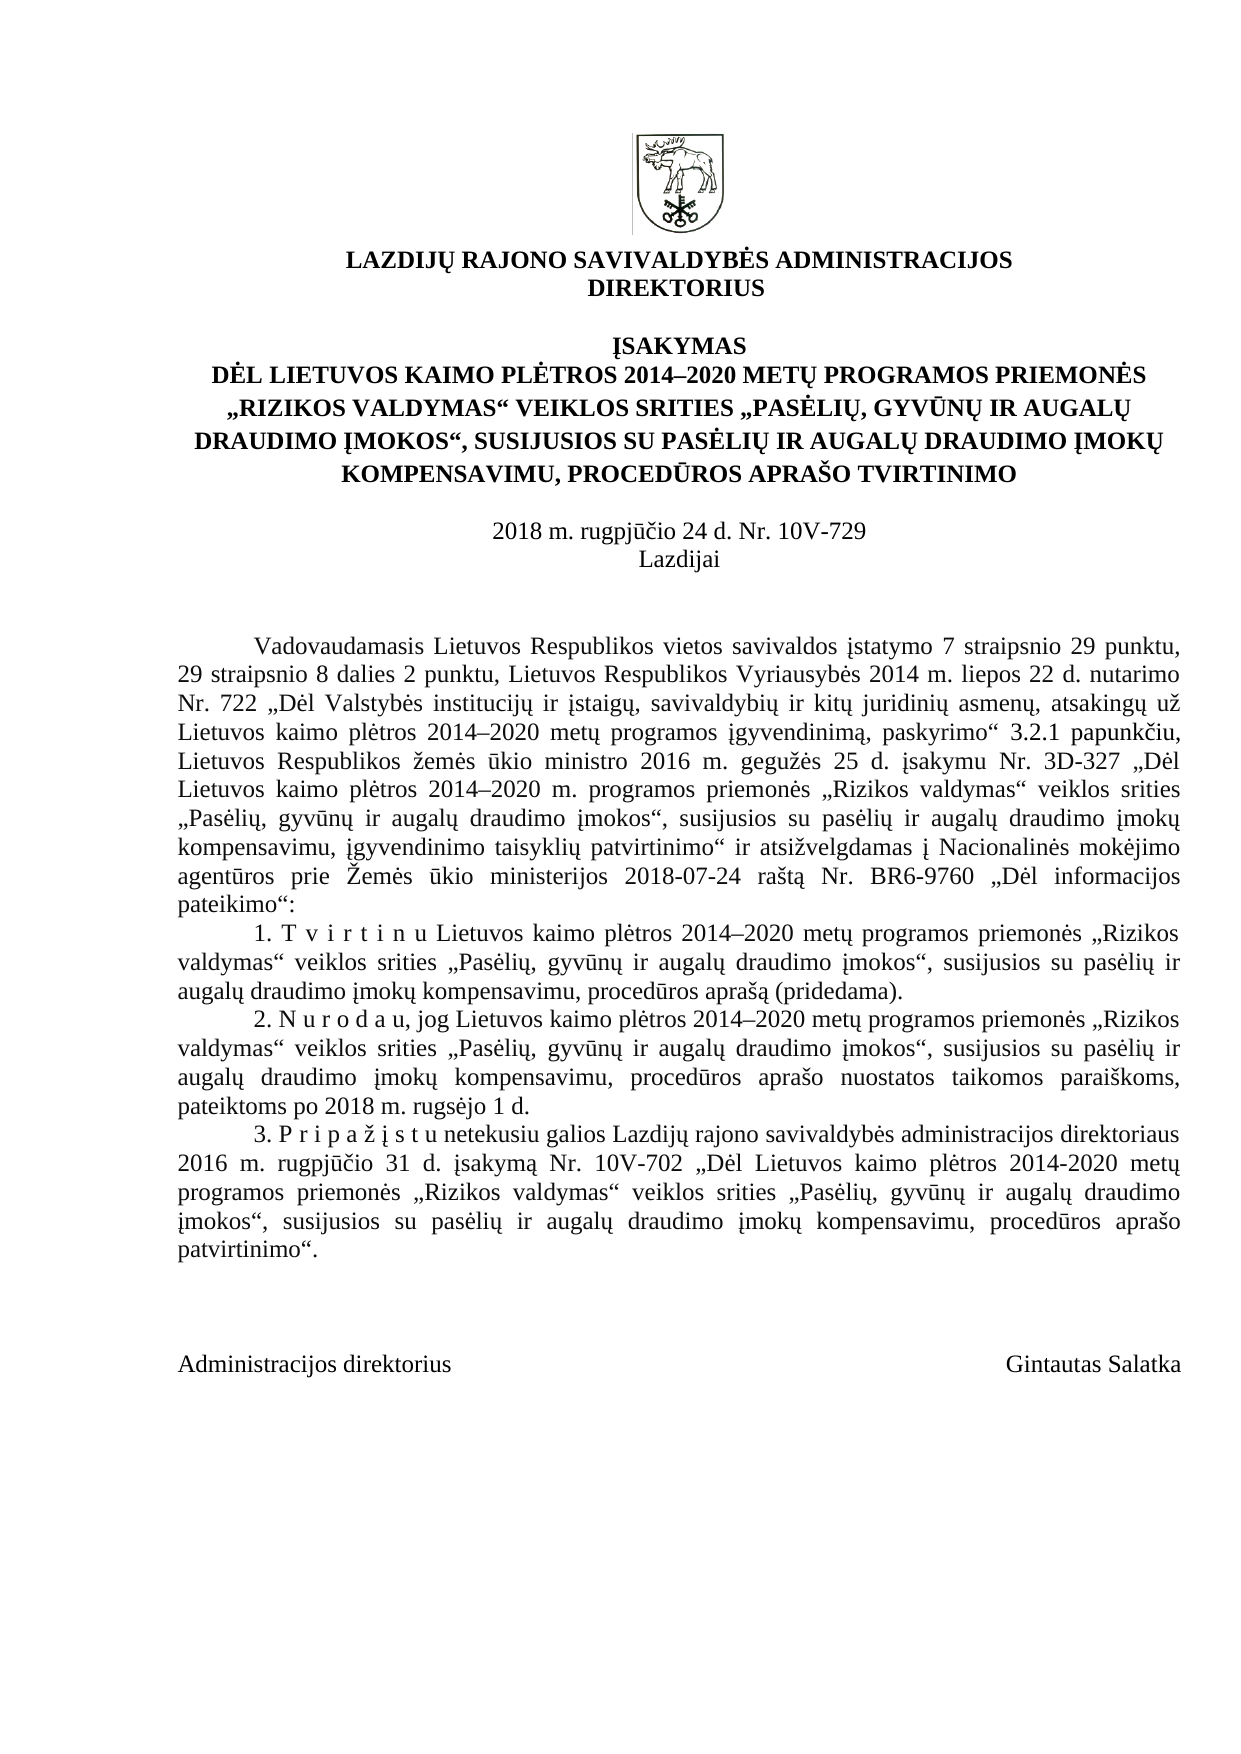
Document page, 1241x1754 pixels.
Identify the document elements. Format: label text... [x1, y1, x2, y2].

text 3. P r i p a ž į s t u netekusiu galios Lazdijų rajono savivaldybės administracijos direktoriaus 2016 m. rugpjūčio 31 d. įsakymą Nr. 10V-702 „Dėl Lietuvos kaimo plėtros 2014-2020 metų programos priemonės „Rizikos valdymas“ veiklos srities „Pasėlių, gyvūnų ir augalų draudimo įmokos“, susijusios su pasėlių ir augalų draudimo įmokų kompensavimu, procedūros aprašo patvirtinimo“. [177, 1119, 1181, 1263]
text Lazdijai [177, 544, 1181, 573]
text Administracijos direktorius Gintautas Salatka [177, 1349, 1181, 1378]
text DĖL LIETUVOS KAIMO PLĖTROS 2014–2020 METŲ PROGRAMOS PRIEMONĖS „RIZIKOS VALDYMAS“ VEIKLOS SRITIES „PASĖLIŲ, GYVŪNŲ IR AUGALŲ DRAUDIMO ĮMOKOS“, SUSIJUSIOS SU PASĖLIŲ IR AUGALŲ DRAUDIMO ĮMOKŲ KOMPENSAVIMU, PROCEDŪROS APRAŠO TVIRTINIMO [177, 360, 1181, 487]
text Vadovaudamasis Lietuvos Respublikos vietos savivaldos įstatymo 7 straipsnio 29 punktu, 29 straipsnio 8 dalies 2 punktu, Lietuvos Respublikos Vyriausybės 2014 m. liepos 22 d. nutarimo Nr. 722 „Dėl Valstybės institucijų ir įstaigų, savivaldybių ir kitų juridinių asmenų, atsakingų už Lietuvos kaimo plėtros 2014–2020 metų programos įgyvendinimą, paskyrimo“ 3.2.1 papunkčiu, Lietuvos Respublikos žemės ūkio ministro 2016 m. gegužės 25 d. įsakymu Nr. 3D-327 „Dėl Lietuvos kaimo plėtros 2014–2020 m. programos priemonės „Rizikos valdymas“ veiklos srities „Pasėlių, gyvūnų ir augalų draudimo įmokos“, susijusios su pasėlių ir augalų draudimo įmokų kompensavimu, įgyvendinimo taisyklių patvirtinimo“ ir atsižvelgdamas į Nacionalinės mokėjimo agentūros prie Žemės ūkio ministerijos 2018-07-24 raštą Nr. BR6-9760 „Dėl informacijos pateikimo“: [177, 631, 1181, 918]
text DIREKTORIUS [177, 273, 1181, 302]
text 2018 m. rugpjūčio 24 d. Nr. 10V-729 [177, 516, 1181, 544]
text LAZDIJŲ RAJONO SAVIVALDYBĖS ADMINISTRACIJOS [177, 245, 1181, 273]
text 2. N u r o d a u, jog Lietuvos kaimo plėtros 2014–2020 metų programos priemonės „Rizikos valdymas“ veiklos srities „Pasėlių, gyvūnų ir augalų draudimo įmokos“, susijusios su pasėlių ir augalų draudimo įmokų kompensavimu, procedūros aprašo nuostatos taikomos paraiškoms, pateiktoms po 2018 m. rugsėjo 1 d. [177, 1004, 1181, 1119]
text ĮSAKYMAS [177, 331, 1181, 360]
text 1. T v i r t i n u Lietuvos kaimo plėtros 2014–2020 metų programos priemonės „Rizikos valdymas“ veiklos srities „Pasėlių, gyvūnų ir augalų draudimo įmokos“, susijusios su pasėlių ir augalų draudimo įmokų kompensavimu, procedūros aprašą (pridedama). [177, 918, 1181, 1004]
